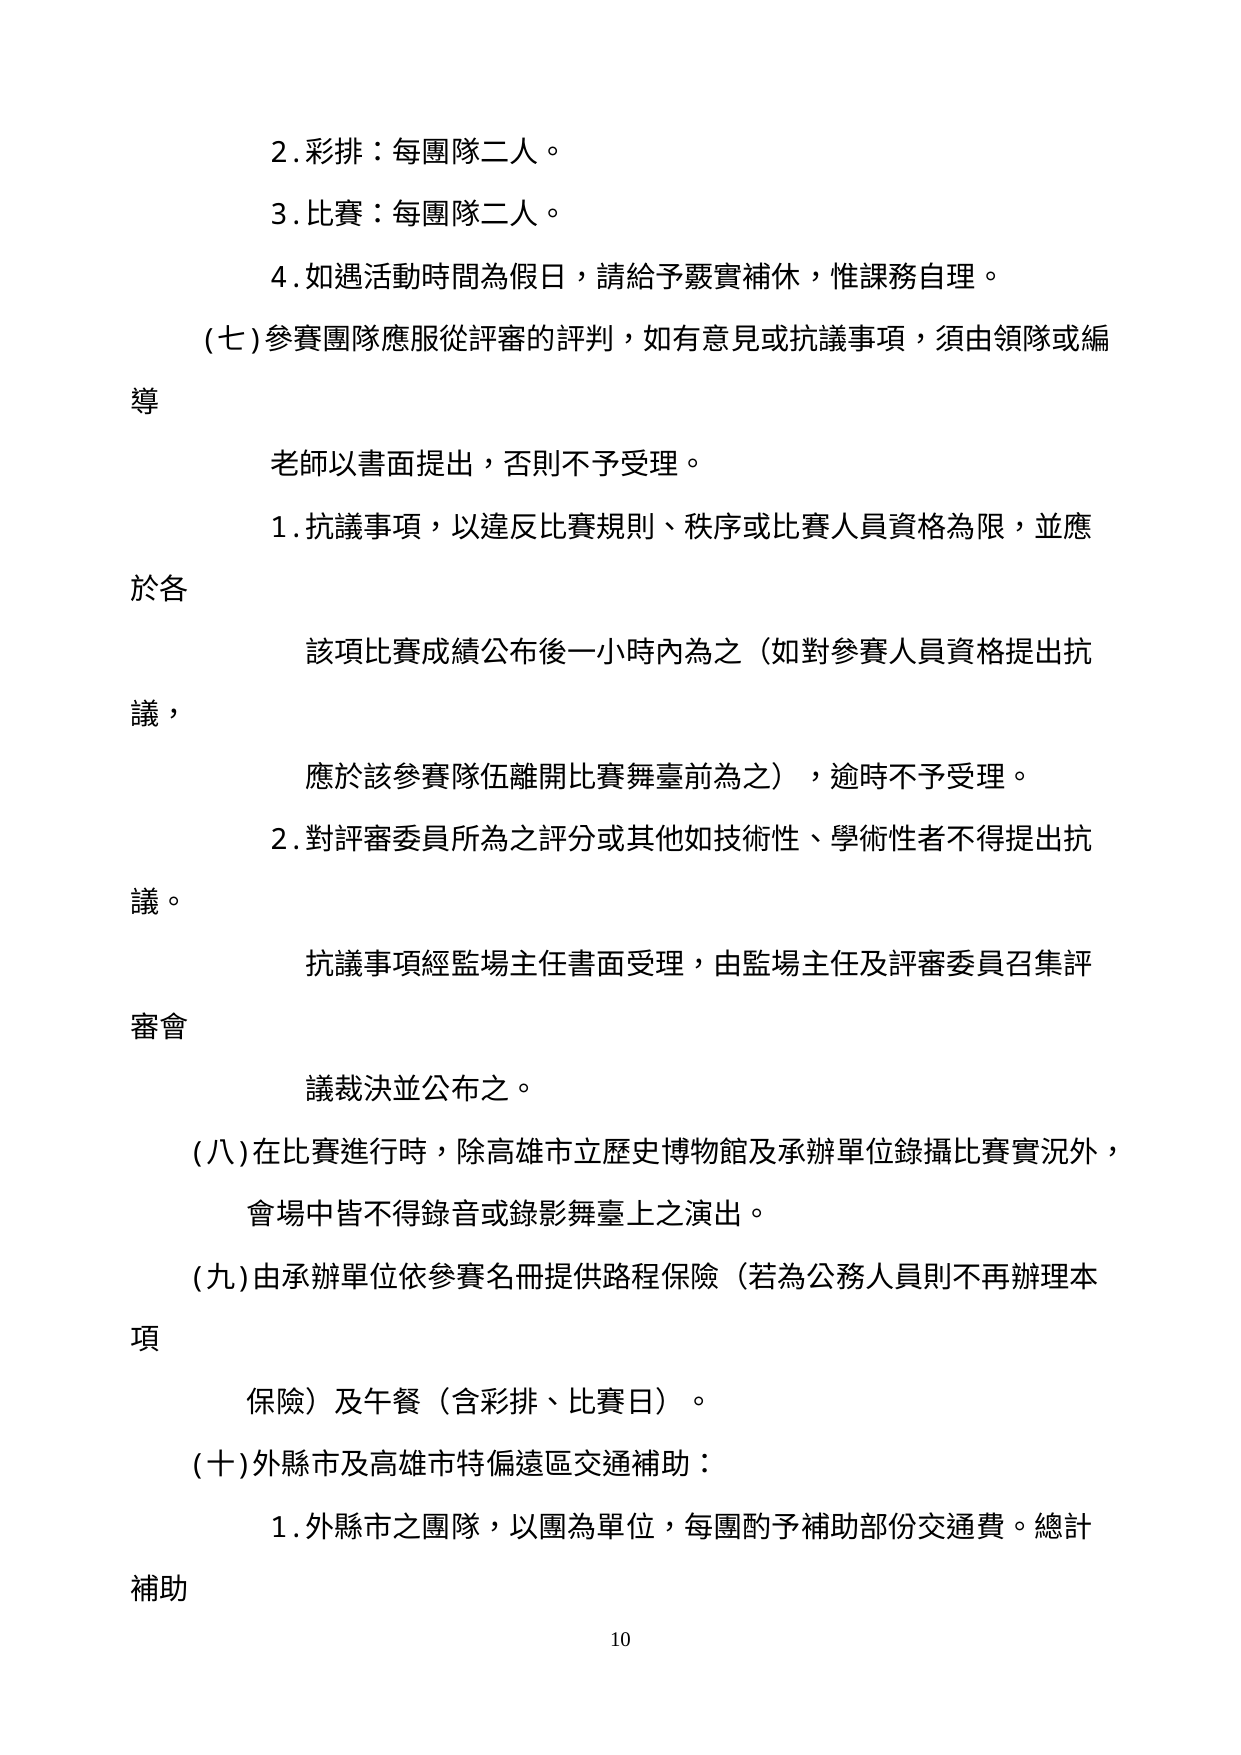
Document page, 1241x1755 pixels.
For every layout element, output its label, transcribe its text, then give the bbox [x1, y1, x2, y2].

text 會場中皆不得錄音或錄影舞臺上之演出。 [130, 1170, 1110, 1233]
text 保險）及午餐（含彩排、比賽日）。 [130, 1358, 1110, 1420]
text (九)由承辦單位依參賽名冊提供路程保險（若為公務人員則不再辦理本項 [130, 1233, 1110, 1358]
text (十)外縣市及高雄市特偏遠區交通補助： [130, 1420, 1110, 1483]
text 1.抗議事項，以違反比賽規則、秩序或比賽人員資格為限，並應於各 [130, 483, 1110, 608]
text 4.如遇活動時間為假日，請給予覈實補休，惟課務自理。 [130, 233, 1110, 295]
text 應於該參賽隊伍離開比賽舞臺前為之），逾時不予受理。 [130, 733, 1110, 795]
text 議裁決並公布之。 [130, 1045, 1110, 1108]
text (八)在比賽進行時，除高雄市立歷史博物館及承辦單位錄攝比賽實況外， [130, 1108, 1110, 1170]
text 老師以書面提出，否則不予受理。 [130, 420, 1110, 483]
text 1.外縣市之團隊，以團為單位，每團酌予補助部份交通費。總計補助 [130, 1483, 1110, 1608]
text 2.對評審委員所為之評分或其他如技術性、學術性者不得提出抗議。 [130, 795, 1110, 920]
text 抗議事項經監場主任書面受理，由監場主任及評審委員召集評審會 [130, 920, 1110, 1045]
text 3.比賽：每團隊二人。 [130, 170, 1110, 233]
text 2.彩排：每團隊二人。 [130, 108, 1110, 170]
text 該項比賽成績公布後一小時內為之（如對參賽人員資格提出抗議， [130, 608, 1110, 733]
text (七)參賽團隊應服從評審的評判，如有意見或抗議事項，須由領隊或編導 [130, 295, 1110, 420]
